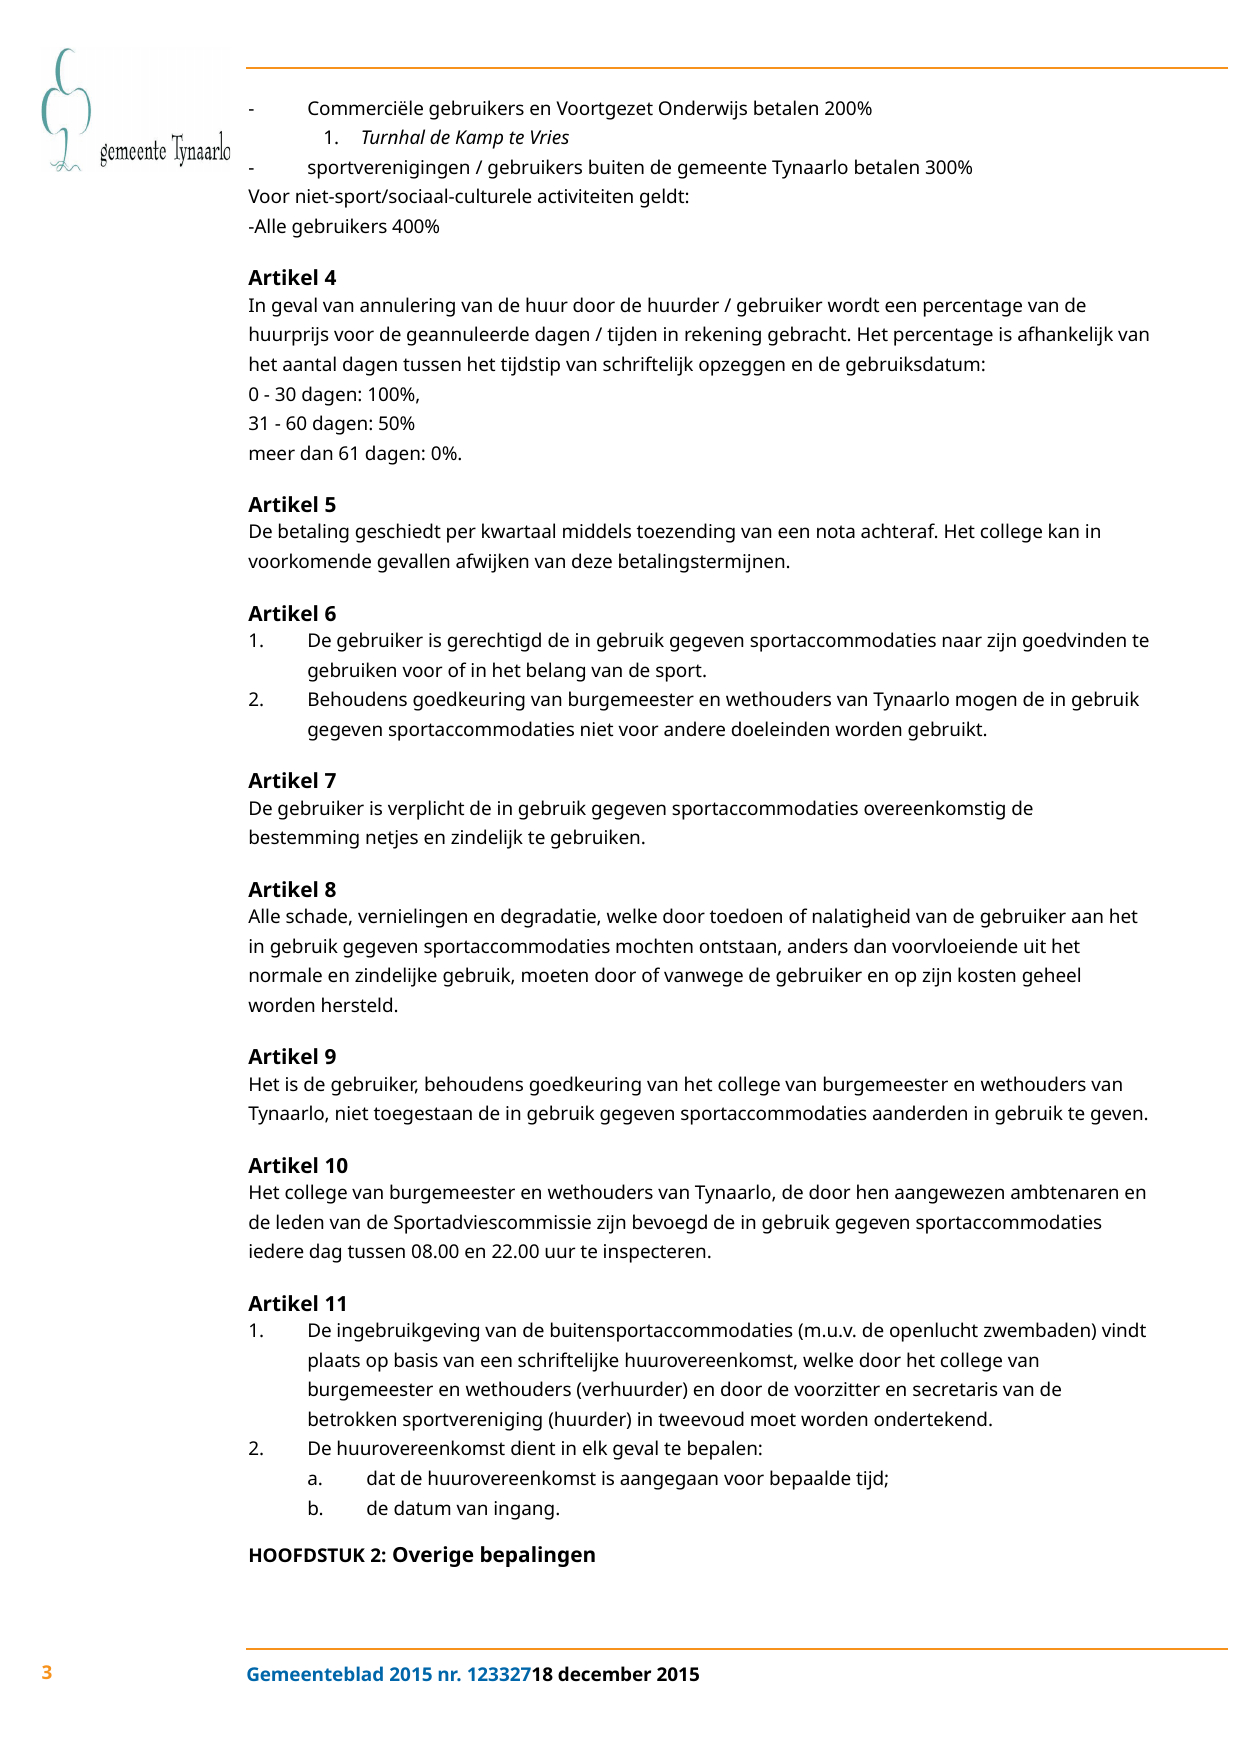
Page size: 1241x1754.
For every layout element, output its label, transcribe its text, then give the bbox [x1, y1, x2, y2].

text Artikel 8 [248, 875, 1152, 903]
list Behoudens goedkeuring van burgemeester en wethouders van Tynaarlo mogen de in gebruik gegeven sportaccommodaties niet voor andere doeleinden worden gebruikt. [248, 686, 1152, 742]
text Artikel 10 [248, 1151, 1152, 1179]
list Commerciële gebruikers en Voortgezet Onderwijs betalen 200% [248, 95, 1152, 121]
text De betaling geschiedt per kwartaal middels toezending van een nota achteraf. Het college kan in voorkomende gevallen afwijken van deze betalingstermijnen. [248, 519, 1152, 574]
text Artikel 5 [248, 490, 1152, 519]
text Alle schade, vernielingen en degradatie, welke door toedoen of nalatigheid van de gebruiker aan het in gebruik gegeven sportaccommodaties mochten ontstaan, anders dan voorvloeiende uit het normale en zindelijke gebruik, moeten door of vanwege de gebruiker en op zijn kosten geheel worden hersteld. [248, 903, 1152, 1018]
text In geval van annulering van de huur door de huurder / gebruiker wordt een percentage van de huurprijs voor de geannuleerde dagen / tijden in rekening gebracht. Het percentage is afhankelijk van het aantal dagen tussen het tijdstip van schriftelijk opzeggen en de gebruiksdatum: [248, 292, 1152, 377]
text HOOFDSTUK 2: Overige bepalingen [248, 1540, 1152, 1569]
text Artikel 7 [248, 766, 1152, 795]
list sportverenigingen / gebruikers buiten de gemeente Tynaarlo betalen 300% [248, 154, 1152, 180]
text bestemming netjes en zindelijk te gebruiken. [248, 824, 1152, 850]
text Het is de gebruiker, behoudens goedkeuring van het college van burgemeester en wethouders van Tynaarlo, niet toegestaan de in gebruik gegeven sportaccommodaties aanderden in gebruik te geven. [248, 1071, 1152, 1126]
list De gebruiker is gerechtigd de in gebruik gegeven sportaccommodaties naar zijn goedvinden te gebruiken voor of in het belang van de sport. [248, 627, 1152, 682]
text 0 - 30 dagen: 100%, [248, 381, 1152, 406]
list Turnhal de Kamp te Vries [323, 124, 1152, 150]
list De ingebruikgeving van de buitensportaccommodaties (m.u.v. de openlucht zwembaden) vindt plaats op basis van een schriftelijke huurovereenkomst, welke door het college van burgemeester en wethouders (verhuurder) en door de voorzitter en secretaris van de betrokken sportvereniging (huurder) in tweevoud moet worden ondertekend. [248, 1317, 1152, 1432]
list dat de huurovereenkomst is aangegaan voor bepaalde tijd; [307, 1465, 1152, 1491]
list de datum van ingang. [307, 1495, 1152, 1521]
picture [41, 47, 231, 172]
text De gebruiker is verplicht de in gebruik gegeven sportaccommodaties overeenkomstig de [248, 795, 1152, 821]
text meer dan 61 dagen: 0%. [248, 440, 1152, 466]
text Artikel 11 [248, 1289, 1152, 1317]
text 31 - 60 dagen: 50% [248, 410, 1152, 436]
text Artikel 4 [248, 263, 1152, 292]
text Artikel 9 [248, 1042, 1152, 1071]
text Artikel 6 [248, 599, 1152, 627]
list De huurovereenkomst dient in elk geval te bepalen: [248, 1436, 1152, 1461]
text Voor niet-sport/sociaal-culturele activiteiten geldt: [248, 183, 1152, 209]
text Het college van burgemeester en wethouders van Tynaarlo, de door hen aangewezen ambtenaren en de leden van de Sportadviescommissie zijn bevoegd de in gebruik gegeven sportaccommodaties iedere dag tussen 08.00 en 22.00 uur te inspecteren. [248, 1179, 1152, 1264]
text -Alle gebruikers 400% [248, 213, 1152, 239]
